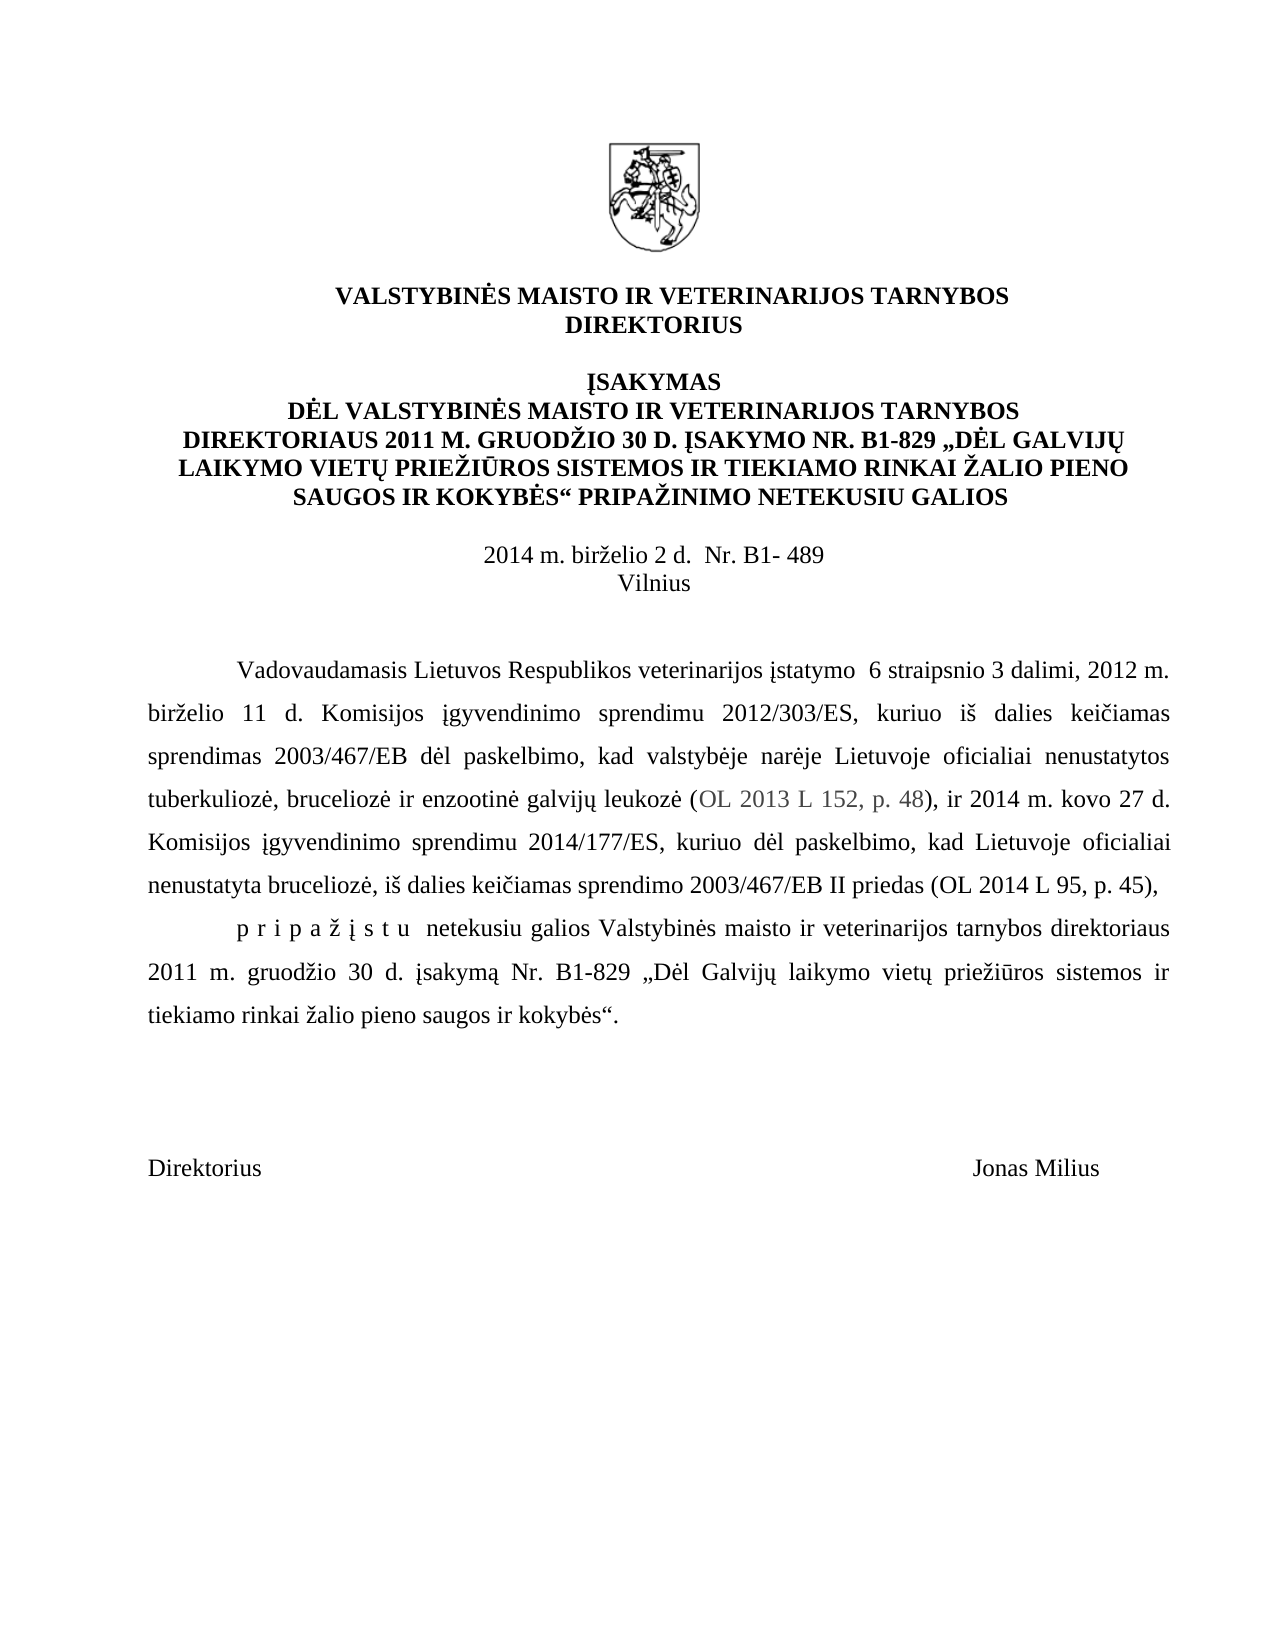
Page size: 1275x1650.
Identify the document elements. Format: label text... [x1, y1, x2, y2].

text Direktorius Jonas Milius [148, 1153, 1160, 1182]
text DĖL VALSTYBINĖS MAISTO IR VETERINARIJOS TARNYBOS [148, 396, 1160, 425]
text Vadovaudamasis Lietuvos Respublikos veterinarijos įstatymo 6 straipsnio 3 dalimi, 2012 m. birželio 11 d. Komisijos įgyvendinimo sprendimu 2012/303/ES, kuriuo iš dalies keičiamas sprendimas 2003/467/EB dėl paskelbimo, kad valstybėje narėje Lietuvoje oficialiai nenustatytos tuberkuliozė, bruceliozė ir enzootinė galvijų leukozė (OL 2013 L 152, p. 48), ir 2014 m. kovo 27 d. Komisijos įgyvendinimo sprendimu 2014/177/ES, kuriuo dėl paskelbimo, kad Lietuvoje oficialiai nenustatyta bruceliozė, iš dalies keičiamas sprendimo 2003/467/EB II priedas (OL 2014 L 95, p. 45), [148, 655, 1171, 899]
text DIREKTORIAUS 2011 M. GRUODŽIO 30 D. ĮSAKYMO NR. B1-829 „DĖL GALVIJŲ LAIKYMO VIETŲ PRIEŽIŪROS SISTEMOS IR TIEKIAMO RINKAI ŽALIO PIENO SAUGOS IR KOKYBĖS“ PRIPAŽINIMO NETEKUSIU GALIOS [148, 425, 1160, 511]
text 2014 m. birželio 2 d. Nr. B1- 489 [148, 540, 1160, 568]
text ĮSAKYMAS [148, 367, 1160, 396]
text VALSTYBINĖS MAISTO IR VETERINARIJOS TARNYBOS [148, 281, 1160, 310]
text Vilnius [148, 568, 1160, 597]
text DIREKTORIUS [148, 310, 1160, 338]
text p r i p a ž į s t u netekusiu galios Valstybinės maisto ir veterinarijos tarnybos direktoriaus 2011 m. gruodžio 30 d. įsakymą Nr. B1-829 „Dėl Galvijų laikymo vietų priežiūros sistemos ir tiekiamo rinkai žalio pieno saugos ir kokybės“. [148, 913, 1171, 1028]
